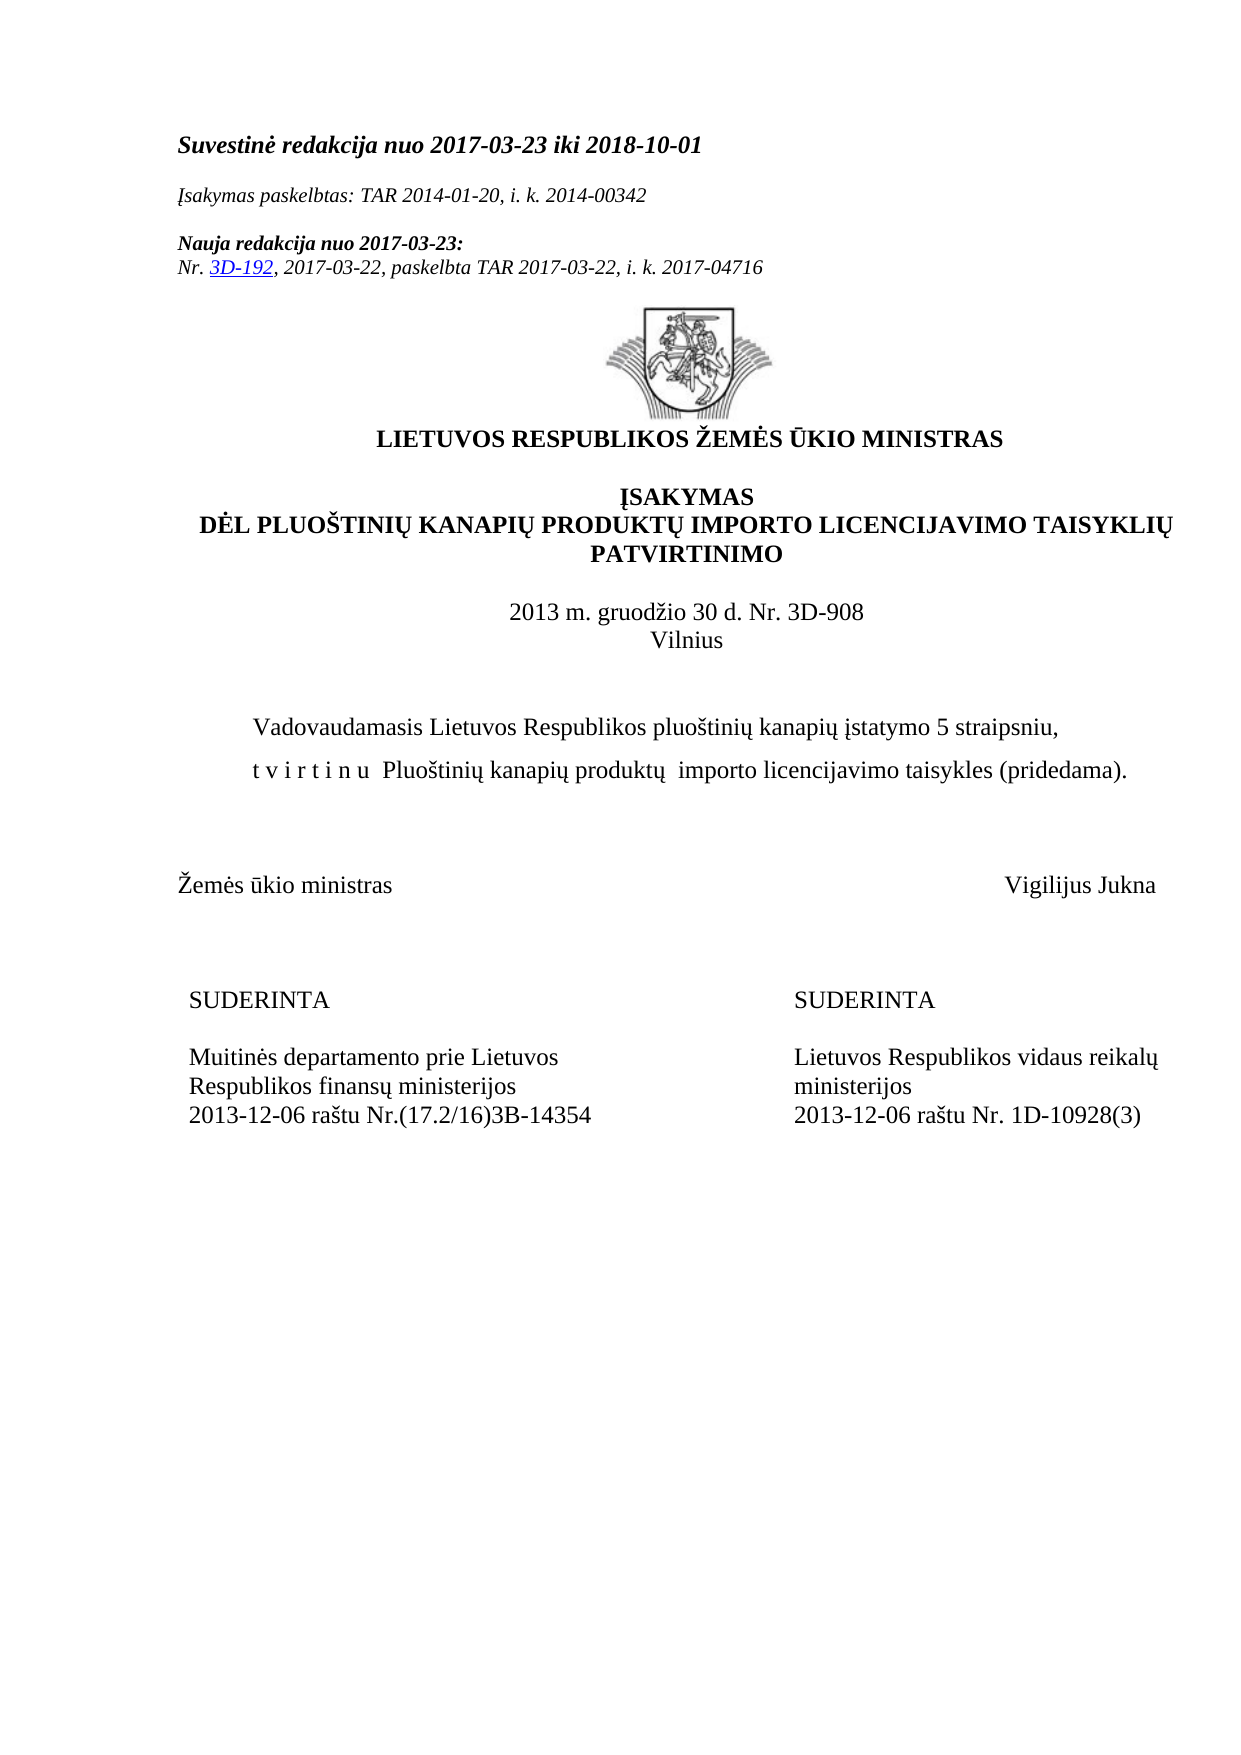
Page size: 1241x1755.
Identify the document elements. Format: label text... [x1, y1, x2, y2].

text Vilnius [177, 625, 1196, 654]
text ĮSAKYMAS [177, 482, 1196, 510]
text LIETUVOS RESPUBLIKOS ŽEMĖS ŪKIO MINISTRAS [177, 424, 1196, 453]
text Nr. 3D-192, 2017-03-22, paskelbta TAR 2017-03-22, i. k. 2017-04716 [177, 255, 1196, 279]
text Nauja redakcija nuo 2017-03-23: [177, 231, 1196, 255]
text Įsakymas paskelbtas: TAR 2014-01-20, i. k. 2014-00342 [177, 183, 1196, 207]
text t virtinu Pluoštinių kanapių produktų importo licencijavimo taisykles (pridedama). [177, 755, 1196, 783]
table_header SUDERINTA Lietuvos Respublikos vidaus reikalų ministerijos 2013-12-06 raštu Nr. 1D-10928(3) [686, 985, 1196, 1157]
table_header SUDERINTA Muitinės departamento prie Lietuvos Respublikos finansų ministerijos 2013-12-06 raštu Nr.(17.2/16)3B-14354 [177, 985, 686, 1157]
text 2013 m. gruodžio 30 d. Nr. 3D-908 [177, 597, 1196, 625]
text DĖL PLUOŠTINIŲ KANAPIŲ PRODUKTŲ IMPORTO LICENCIJAVIMO TAISYKLIŲ PATVIRTINIMO [177, 510, 1196, 568]
text Vadovaudamasis Lietuvos Respublikos pluoštinių kanapių įstatymo 5 straipsniu, [177, 712, 1196, 740]
text Suvestinė redakcija nuo 2017-03-23 iki 2018-10-01 [177, 130, 1196, 159]
text Žemės ūkio ministras Vigilijus Jukna [177, 870, 1196, 898]
